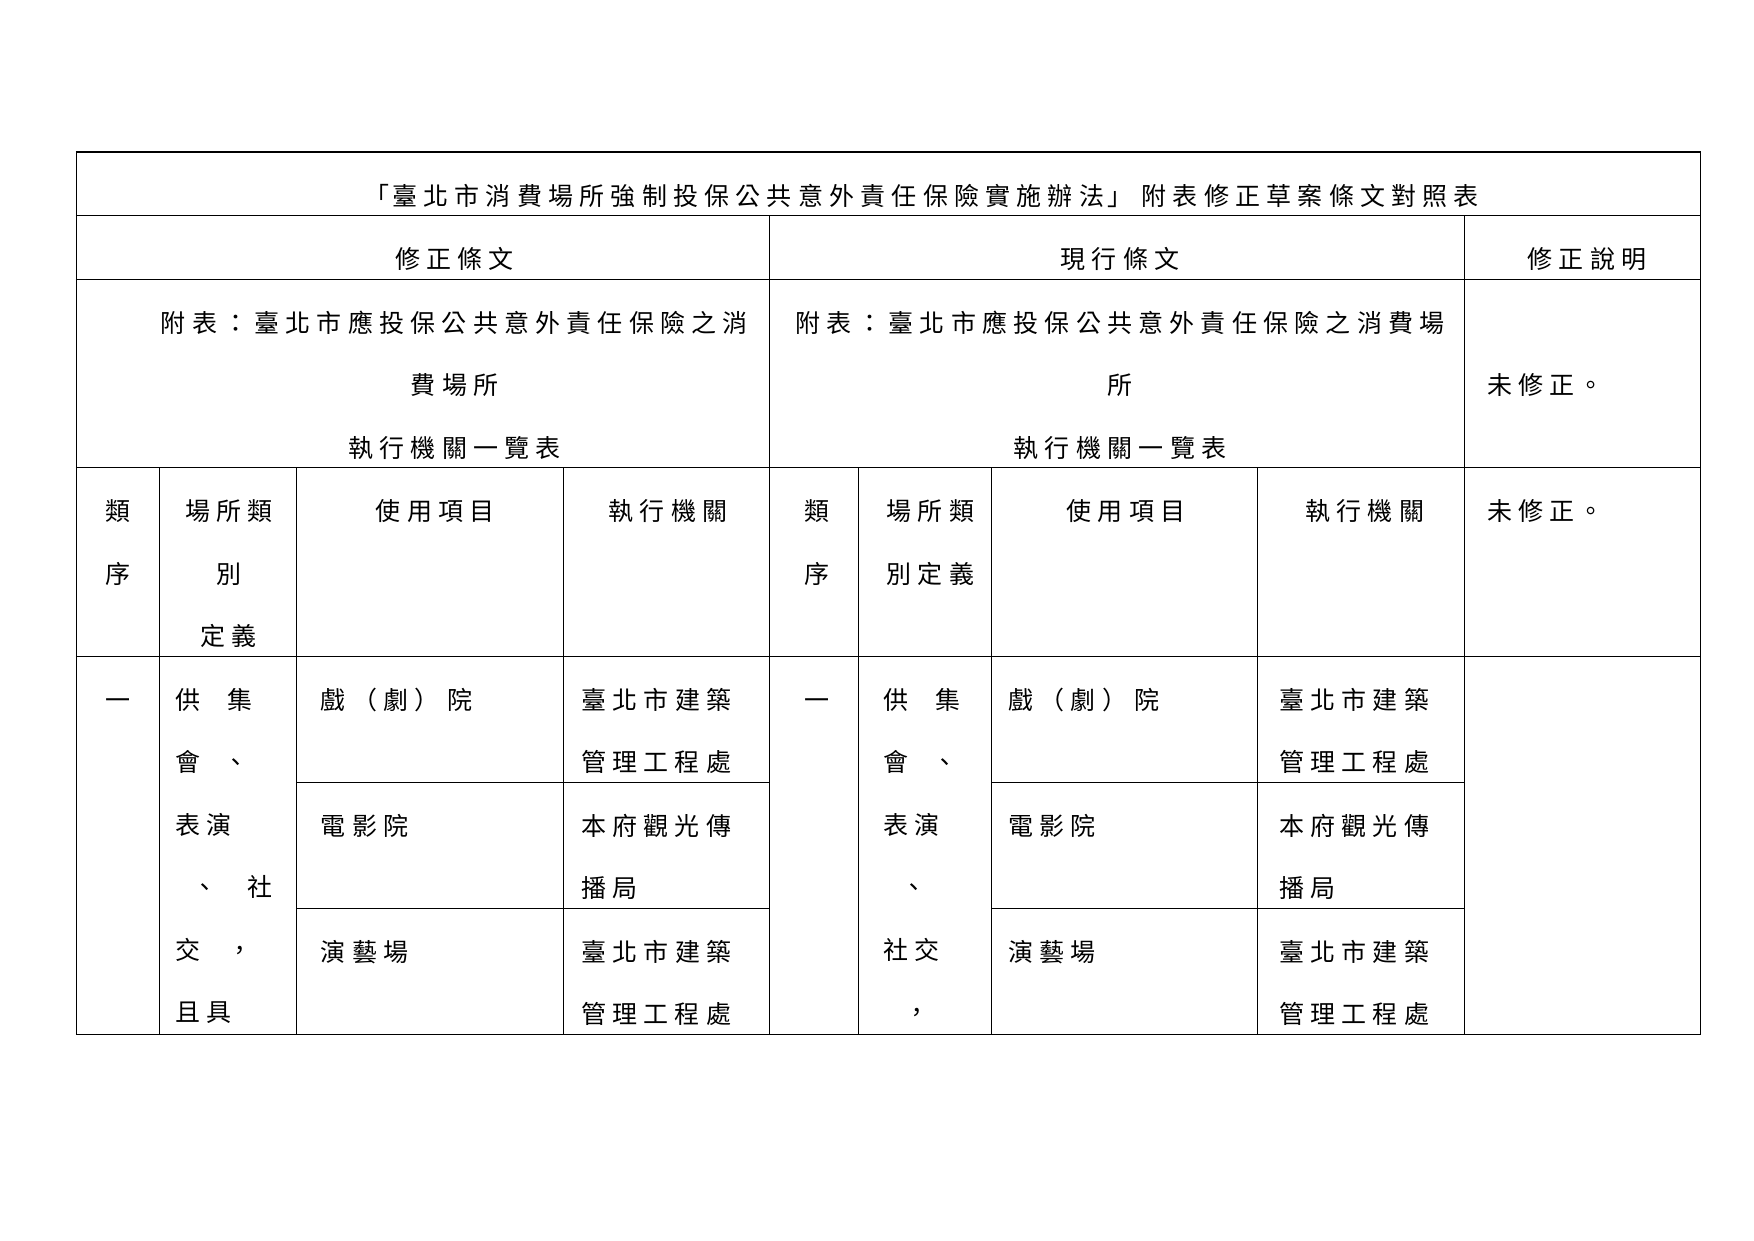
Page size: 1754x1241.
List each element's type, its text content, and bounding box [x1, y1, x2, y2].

table_cell 本府觀光傳播局 [1258, 783, 1464, 908]
table_cell 戲（劇）院 [297, 657, 563, 782]
table_cell 現行條文 [770, 216, 1464, 278]
table_cell 類序 [77, 468, 159, 656]
table_cell 本府觀光傳播局 [564, 783, 769, 908]
table_cell 臺北市建築管理工程處 [564, 657, 769, 782]
table_cell 臺北市建築管理工程處 [564, 909, 769, 1034]
table_cell 場所類別定義 [859, 468, 991, 656]
table_cell [1465, 657, 1700, 1034]
table_cell 一 [77, 657, 159, 1034]
table_cell 類序 [770, 468, 858, 656]
table_cell 場所類別 定義 [160, 468, 296, 656]
table_cell 未修正。 [1465, 280, 1700, 467]
table_cell 供 集會 、 表演 、 社交 ， [859, 657, 991, 1034]
table_cell 一 [770, 657, 858, 1034]
table_cell 修正條文 [77, 216, 769, 278]
table_cell 演藝場 [297, 909, 563, 1034]
table_cell 演藝場 [992, 909, 1257, 1034]
table_cell 執行機關 [1258, 468, 1464, 656]
table_header 「臺北市消費場所強制投保公共意外責任保險實施辦法」附表修正草案條文對照表 [77, 153, 1700, 215]
table_cell 附表：臺北市應投保公共意外責任保險之消費場所 執行機關一覽表 [77, 280, 769, 467]
table_cell 供 集會 、 表演 、 社交 ， 且具 [160, 657, 296, 1034]
table_cell 電影院 [992, 783, 1257, 908]
table_cell 戲（劇）院 [992, 657, 1257, 782]
table_cell 使用項目 [992, 468, 1257, 656]
table_cell 臺北市建築管理工程處 [1258, 657, 1464, 782]
table_cell 使用項目 [297, 468, 563, 656]
table_cell 修正說明 [1465, 216, 1700, 278]
table_cell 未修正。 [1465, 468, 1700, 656]
table_cell 電影院 [297, 783, 563, 908]
table_cell 執行機關 [564, 468, 769, 656]
table_cell 臺北市建築管理工程處 [1258, 909, 1464, 1034]
table_cell 附表：臺北市應投保公共意外責任保險之消費場所 執行機關一覽表 [770, 280, 1464, 467]
